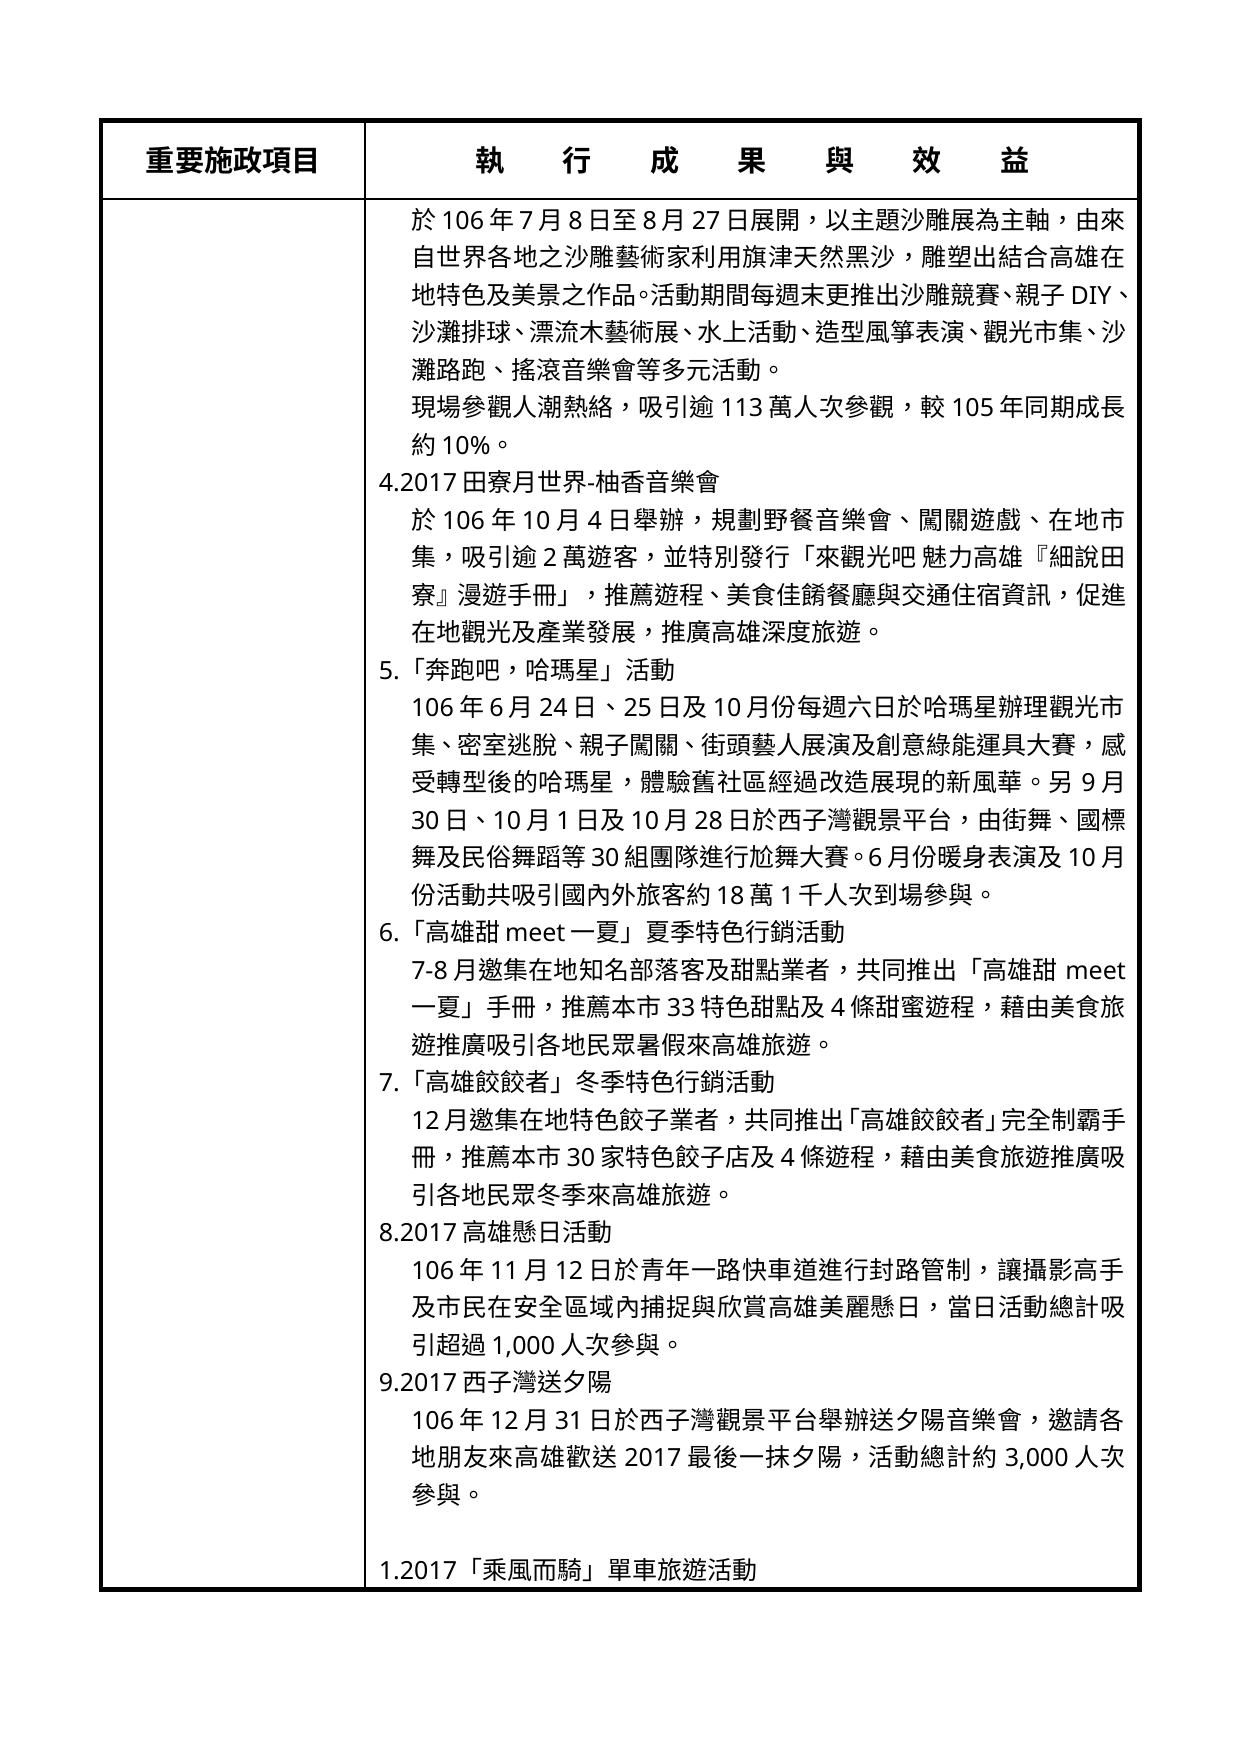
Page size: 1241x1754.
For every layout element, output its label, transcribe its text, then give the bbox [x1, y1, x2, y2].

table_header 執 行 成 果 與 效 益 [366, 123, 1137, 198]
table_cell 於106年7月8日至8月27日展開，以主題沙雕展為主軸，由來自世界各地之沙雕藝術家利用旗津天然黑沙，雕塑出結合高雄在地特色及美景之作品。活動期間每週末更推出沙雕競賽、親子DIY、沙灘排球、漂流木藝術展、水上活動、造型風箏表演、觀光市集、沙灘路跑、搖滾音樂會等多元活動。 現場參觀人潮熱絡，吸引逾113萬人次參觀，較105年同期成長約10%。 4.2017田寮月世界-柚香音樂會 於106年10月4日舉辦，規劃野餐音樂會、闖關遊戲、在地市集，吸引逾2萬遊客，並特別發行「來觀光吧 魅力高雄『細說田寮』漫遊手冊」，推薦遊程、美食佳餚餐廳與交通住宿資訊，促進在地觀光及產業發展，推廣高雄深度旅遊。 5.「奔跑吧，哈瑪星」活動 106年6月24日、25日及10月份每週六日於哈瑪星辦理觀光市集、密室逃脫、親子闖關、街頭藝人展演及創意綠能運具大賽，感受轉型後的哈瑪星，體驗舊社區經過改造展現的新風華。另9月30日、10月1日及10月28日於西子灣觀景平台，由街舞、國標舞及民俗舞蹈等30組團隊進行尬舞大賽。6月份暖身表演及10月份活動共吸引國內外旅客約18萬1千人次到場參與。 6.「高雄甜meet一夏」夏季特色行銷活動 7-8月邀集在地知名部落客及甜點業者，共同推出「高雄甜meet一夏」手冊，推薦本市33特色甜點及4條甜蜜遊程，藉由美食旅遊推廣吸引各地民眾暑假來高雄旅遊。 7.「高雄餃餃者」冬季特色行銷活動 12月邀集在地特色餃子業者，共同推出「高雄餃餃者」完全制霸手冊，推薦本市30家特色餃子店及4條遊程，藉由美食旅遊推廣吸引各地民眾冬季來高雄旅遊。 8.2017高雄懸日活動 106年11月12日於青年一路快車道進行封路管制，讓攝影高手及市民在安全區域內捕捉與欣賞高雄美麗懸日，當日活動總計吸引超過1,000人次參與。 9.2017西子灣送夕陽 106年12月31日於西子灣觀景平台舉辦送夕陽音樂會，邀請各地朋友來高雄歡送2017最後一抹夕陽，活動總計約3,000人次參與。 1.2017「乘風而騎」單車旅遊活動 [366, 200, 1137, 1587]
table_header 重要施政項目 [103, 123, 364, 198]
table_cell [103, 200, 364, 1587]
